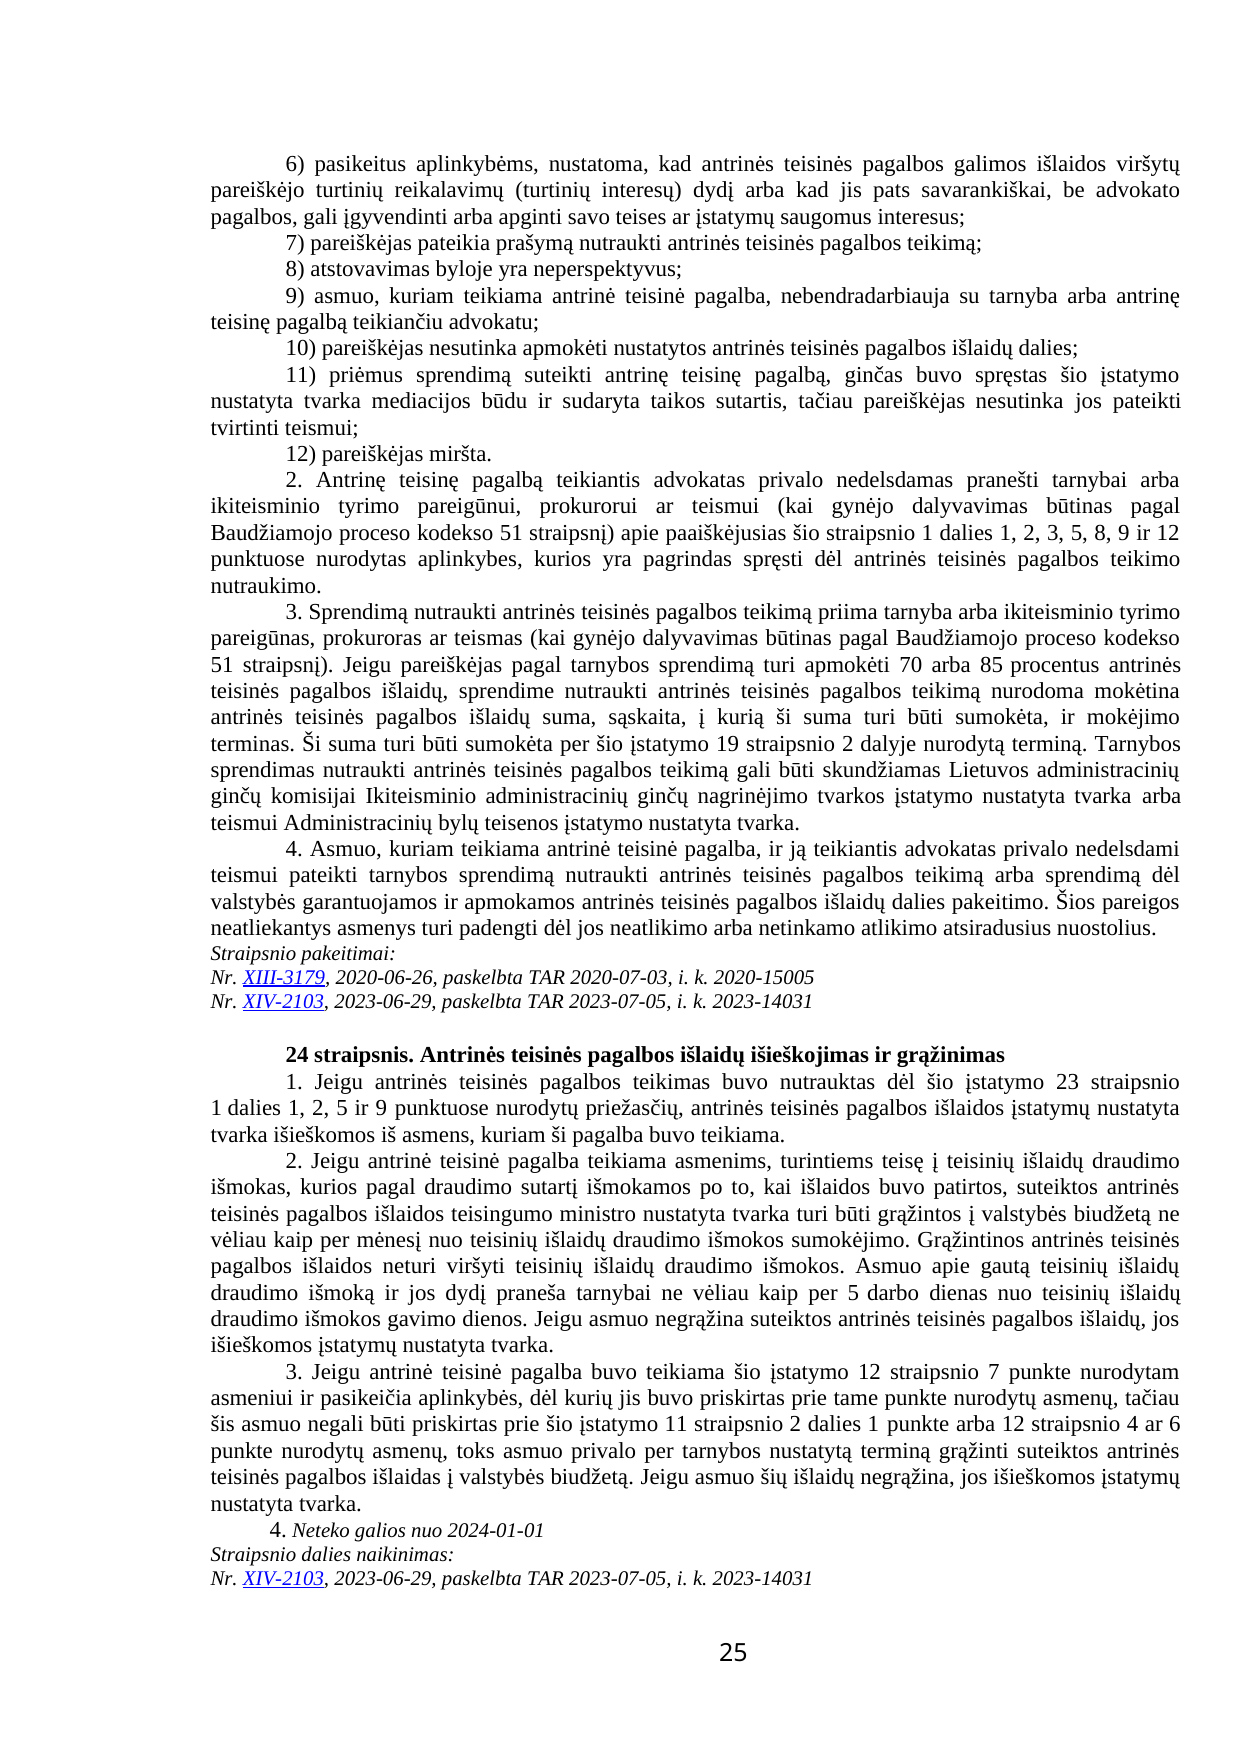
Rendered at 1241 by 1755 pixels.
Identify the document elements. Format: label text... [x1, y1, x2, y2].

text Straipsnio pakeitimai: [210, 941, 1181, 965]
text Nr. XIII-3179, 2020-06-26, paskelbta TAR 2020-07-03, i. k. 2020-15005 [210, 965, 1181, 989]
text 8) atstovavimas byloje yra neperspektyvus; [210, 255, 1181, 282]
text 3. Jeigu antrinė teisinė pagalba buvo teikiama šio įstatymo 12 straipsnio 7 punkte nurodytam asmeniui ir pasikeičia aplinkybės, dėl kurių jis buvo priskirtas prie tame punkte nurodytų asmenų, tačiau šis asmuo negali būti priskirtas prie šio įstatymo 11 straipsnio 2 dalies 1 punkte arba 12 straipsnio 4 ar 6 punkte nurodytų asmenų, toks asmuo privalo per tarnybos nustatytą terminą grąžinti suteiktos antrinės teisinės pagalbos išlaidas į valstybės biudžetą. Jeigu asmuo šių išlaidų negrąžina, jos išieškomos įstatymų nustatyta tvarka. [210, 1358, 1181, 1516]
text 10) pareiškėjas nesutinka apmokėti nustatytos antrinės teisinės pagalbos išlaidų dalies; [210, 334, 1181, 361]
text Straipsnio dalies naikinimas: [210, 1542, 1181, 1566]
text 3. Sprendimą nutraukti antrinės teisinės pagalbos teikimą priima tarnyba arba ikiteisminio tyrimo pareigūnas, prokuroras ar teismas (kai gynėjo dalyvavimas būtinas pagal Baudžiamojo proceso kodekso 51 straipsnį). Jeigu pareiškėjas pagal tarnybos sprendimą turi apmokėti 70 arba 85 procentus antrinės teisinės pagalbos išlaidų, sprendime nutraukti antrinės teisinės pagalbos teikimą nurodoma mokėtina antrinės teisinės pagalbos išlaidų suma, sąskaita, į kurią ši suma turi būti sumokėta, ir mokėjimo terminas. Ši suma turi būti sumokėta per šio įstatymo 19 straipsnio 2 dalyje nurodytą terminą. Tarnybos sprendimas nutraukti antrinės teisinės pagalbos teikimą gali būti skundžiamas Lietuvos administracinių ginčų komisijai Ikiteisminio administracinių ginčų nagrinėjimo tvarkos įstatymo nustatyta tvarka arba teismui Administracinių bylų teisenos įstatymo nustatyta tvarka. [210, 598, 1181, 835]
text 11) priėmus sprendimą suteikti antrinę teisinę pagalbą, ginčas buvo spręstas šio įstatymo nustatyta tvarka mediacijos būdu ir sudaryta taikos sutartis, tačiau pareiškėjas nesutinka jos pateikti tvirtinti teismui; [210, 361, 1181, 440]
text 7) pareiškėjas pateikia prašymą nutraukti antrinės teisinės pagalbos teikimą; [210, 229, 1181, 255]
text Nr. XIV-2103, 2023-06-29, paskelbta TAR 2023-07-05, i. k. 2023-14031 [210, 989, 1181, 1013]
text 6) pasikeitus aplinkybėms, nustatoma, kad antrinės teisinės pagalbos galimos išlaidos viršytų pareiškėjo turtinių reikalavimų (turtinių interesų) dydį arba kad jis pats savarankiškai, be advokato pagalbos, gali įgyvendinti arba apginti savo teises ar įstatymų saugomus interesus; [210, 150, 1181, 229]
text 2. Jeigu antrinė teisinė pagalba teikiama asmenims, turintiems teisę į teisinių išlaidų draudimo išmokas, kurios pagal draudimo sutartį išmokamos po to, kai išlaidos buvo patirtos, suteiktos antrinės teisinės pagalbos išlaidos teisingumo ministro nustatyta tvarka turi būti grąžintos į valstybės biudžetą ne vėliau kaip per mėnesį nuo teisinių išlaidų draudimo išmokos sumokėjimo. Grąžintinos antrinės teisinės pagalbos išlaidos neturi viršyti teisinių išlaidų draudimo išmokos. Asmuo apie gautą teisinių išlaidų draudimo išmoką ir jos dydį praneša tarnybai ne vėliau kaip per 5 darbo dienas nuo teisinių išlaidų draudimo išmokos gavimo dienos. Jeigu asmuo negrąžina suteiktos antrinės teisinės pagalbos išlaidų, jos išieškomos įstatymų nustatyta tvarka. [210, 1147, 1181, 1358]
text Nr. XIV-2103, 2023-06-29, paskelbta TAR 2023-07-05, i. k. 2023-14031 [210, 1566, 1181, 1590]
text 24 straipsnis. Antrinės teisinės pagalbos išlaidų išieškojimas ir grąžinimas [210, 1042, 1181, 1068]
text 12) pareiškėjas miršta. [210, 440, 1181, 466]
text 9) asmuo, kuriam teikiama antrinė teisinė pagalba, nebendradarbiauja su tarnyba arba antrinę teisinę pagalbą teikiančiu advokatu; [210, 282, 1181, 334]
text 4. Neteko galios nuo 2024-01-01 [210, 1516, 1181, 1542]
text 4. Asmuo, kuriam teikiama antrinė teisinė pagalba, ir ją teikiantis advokatas privalo nedelsdami teismui pateikti tarnybos sprendimą nutraukti antrinės teisinės pagalbos teikimą arba sprendimą dėl valstybės garantuojamos ir apmokamos antrinės teisinės pagalbos išlaidų dalies pakeitimo. Šios pareigos neatliekantys asmenys turi padengti dėl jos neatlikimo arba netinkamo atlikimo atsiradusius nuostolius. [210, 835, 1181, 941]
text 1. Jeigu antrinės teisinės pagalbos teikimas buvo nutrauktas dėl šio įstatymo 23 straipsnio 1 dalies 1, 2, 5 ir 9 punktuose nurodytų priežasčių, antrinės teisinės pagalbos išlaidos įstatymų nustatyta tvarka išieškomos iš asmens, kuriam ši pagalba buvo teikiama. [210, 1068, 1181, 1147]
text 2. Antrinę teisinę pagalbą teikiantis advokatas privalo nedelsdamas pranešti tarnybai arba ikiteisminio tyrimo pareigūnui, prokurorui ar teismui (kai gynėjo dalyvavimas būtinas pagal Baudžiamojo proceso kodekso 51 straipsnį) apie paaiškėjusias šio straipsnio 1 dalies 1, 2, 3, 5, 8, 9 ir 12 punktuose nurodytas aplinkybes, kurios yra pagrindas spręsti dėl antrinės teisinės pagalbos teikimo nutraukimo. [210, 466, 1181, 598]
